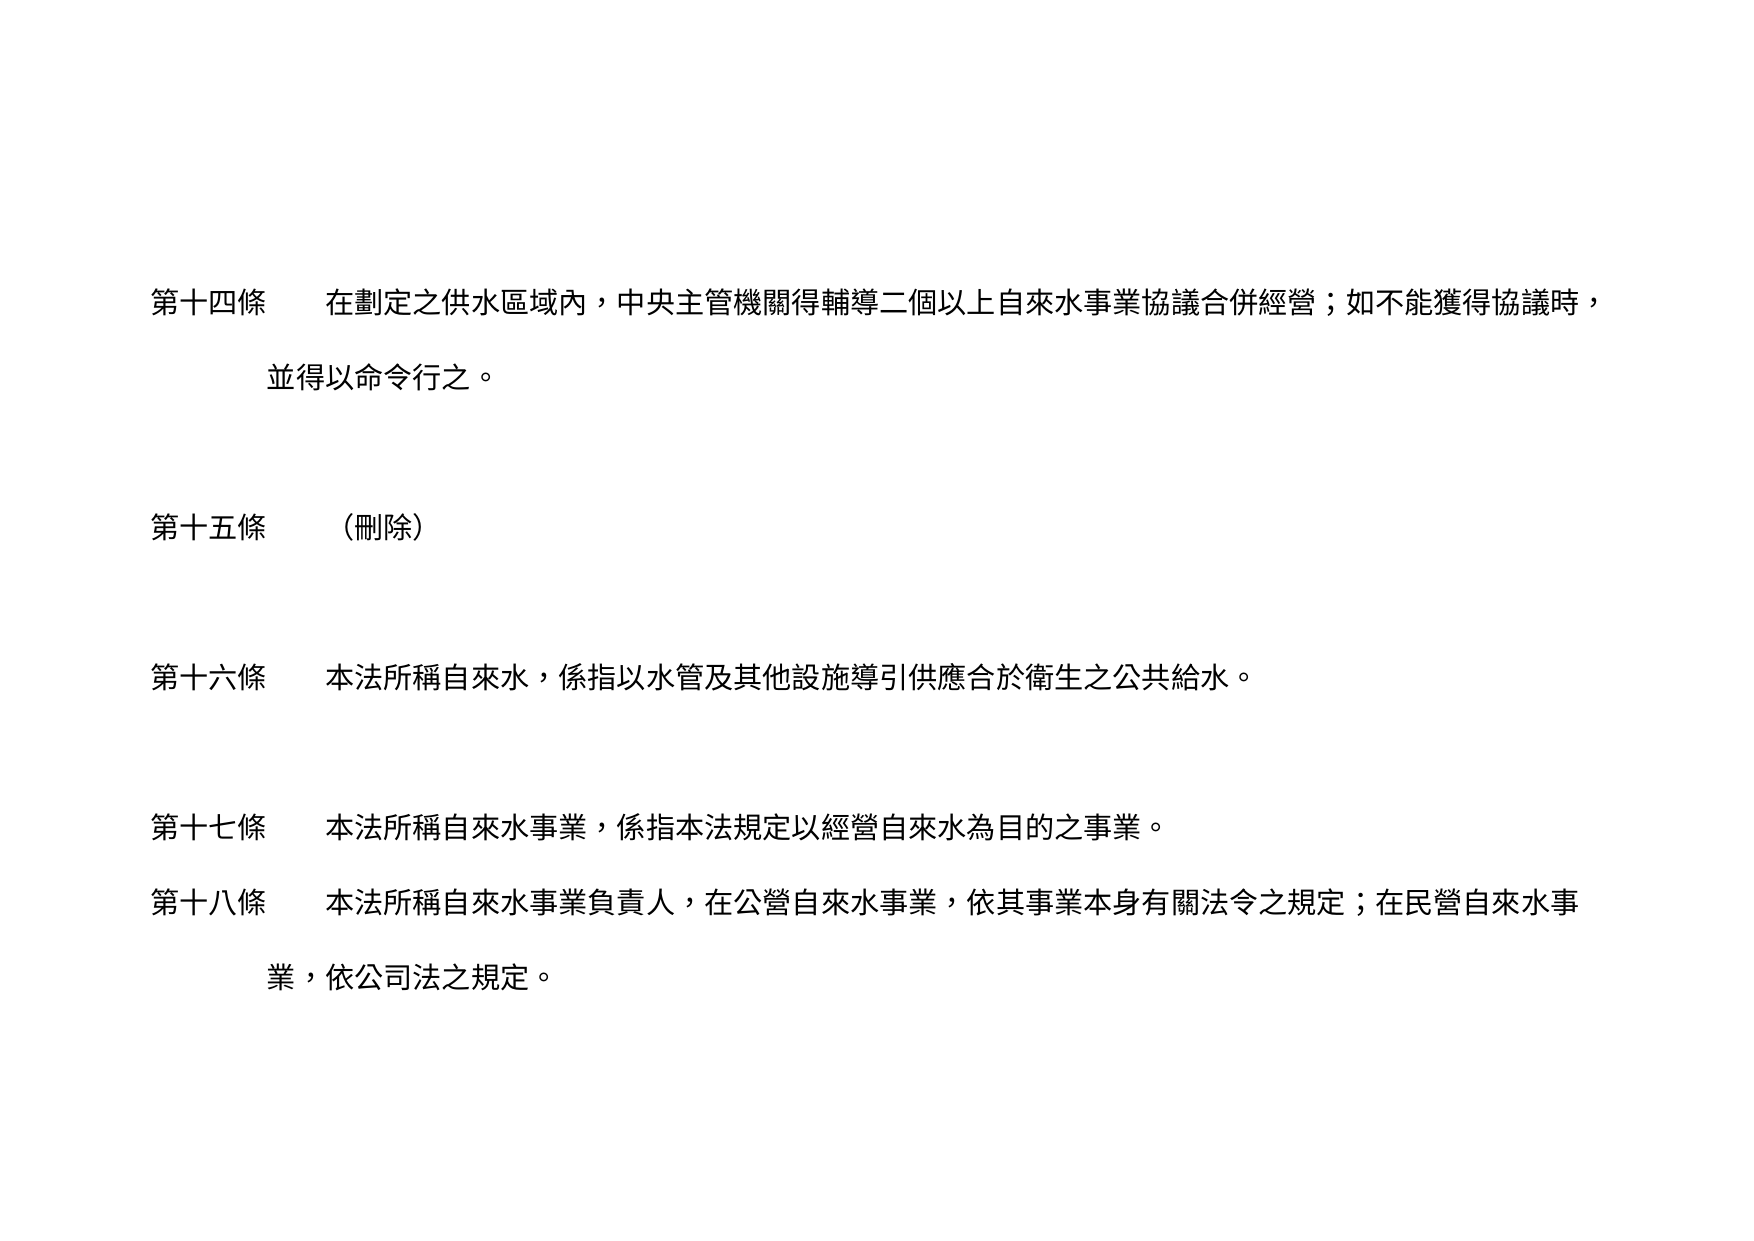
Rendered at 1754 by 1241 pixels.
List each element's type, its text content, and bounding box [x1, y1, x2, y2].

text 第十七條 本法所稱自來水事業，係指本法規定以經營自來水為目的之事業。 [150, 789, 1604, 864]
text 第十四條 在劃定之供水區域內，中央主管機關得輔導二個以上自來水事業協議合併經營；如不能獲得協議時，並得以命令行之。 [150, 264, 1604, 414]
text 第十五條 （刪除） [150, 489, 1604, 564]
text 第十六條 本法所稱自來水，係指以水管及其他設施導引供應合於衛生之公共給水。 [150, 639, 1604, 714]
text 第十八條 本法所稱自來水事業負責人，在公營自來水事業，依其事業本身有關法令之規定；在民營自來水事業，依公司法之規定。 [150, 864, 1604, 1014]
